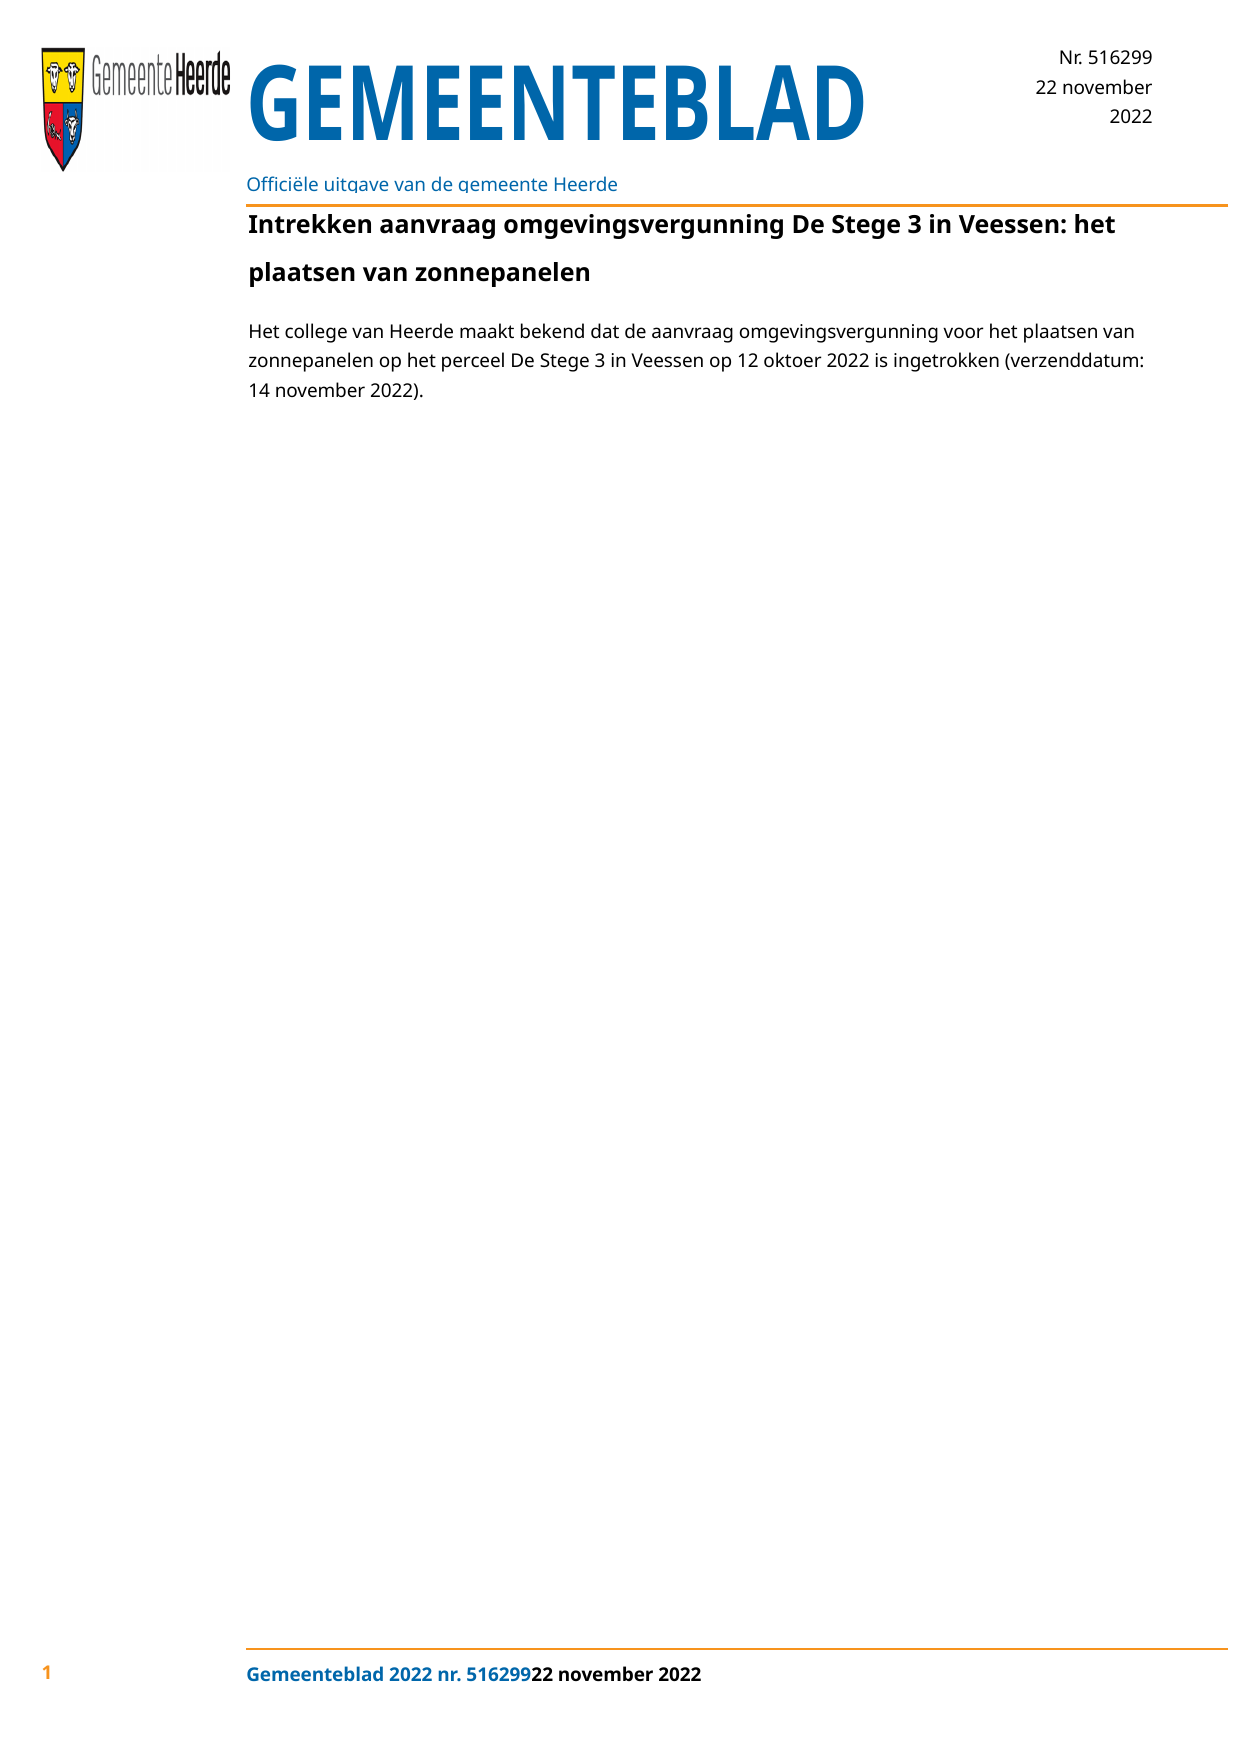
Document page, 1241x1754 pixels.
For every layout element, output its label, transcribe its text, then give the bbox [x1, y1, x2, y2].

text Intrekken aanvraag omgevingsvergunning De Stege 3 in Veessen: het plaatsen van zonnepanelen [248, 207, 1152, 288]
text Het college van Heerde maakt bekend dat de aanvraag omgevingsvergunning voor het plaatsen van zonnepanelen op het perceel De Stege 3 in Veessen op 12 oktoer 2022 is ingetrokken (verzenddatum: 14 november 2022). [248, 318, 1152, 403]
picture [41, 47, 231, 172]
